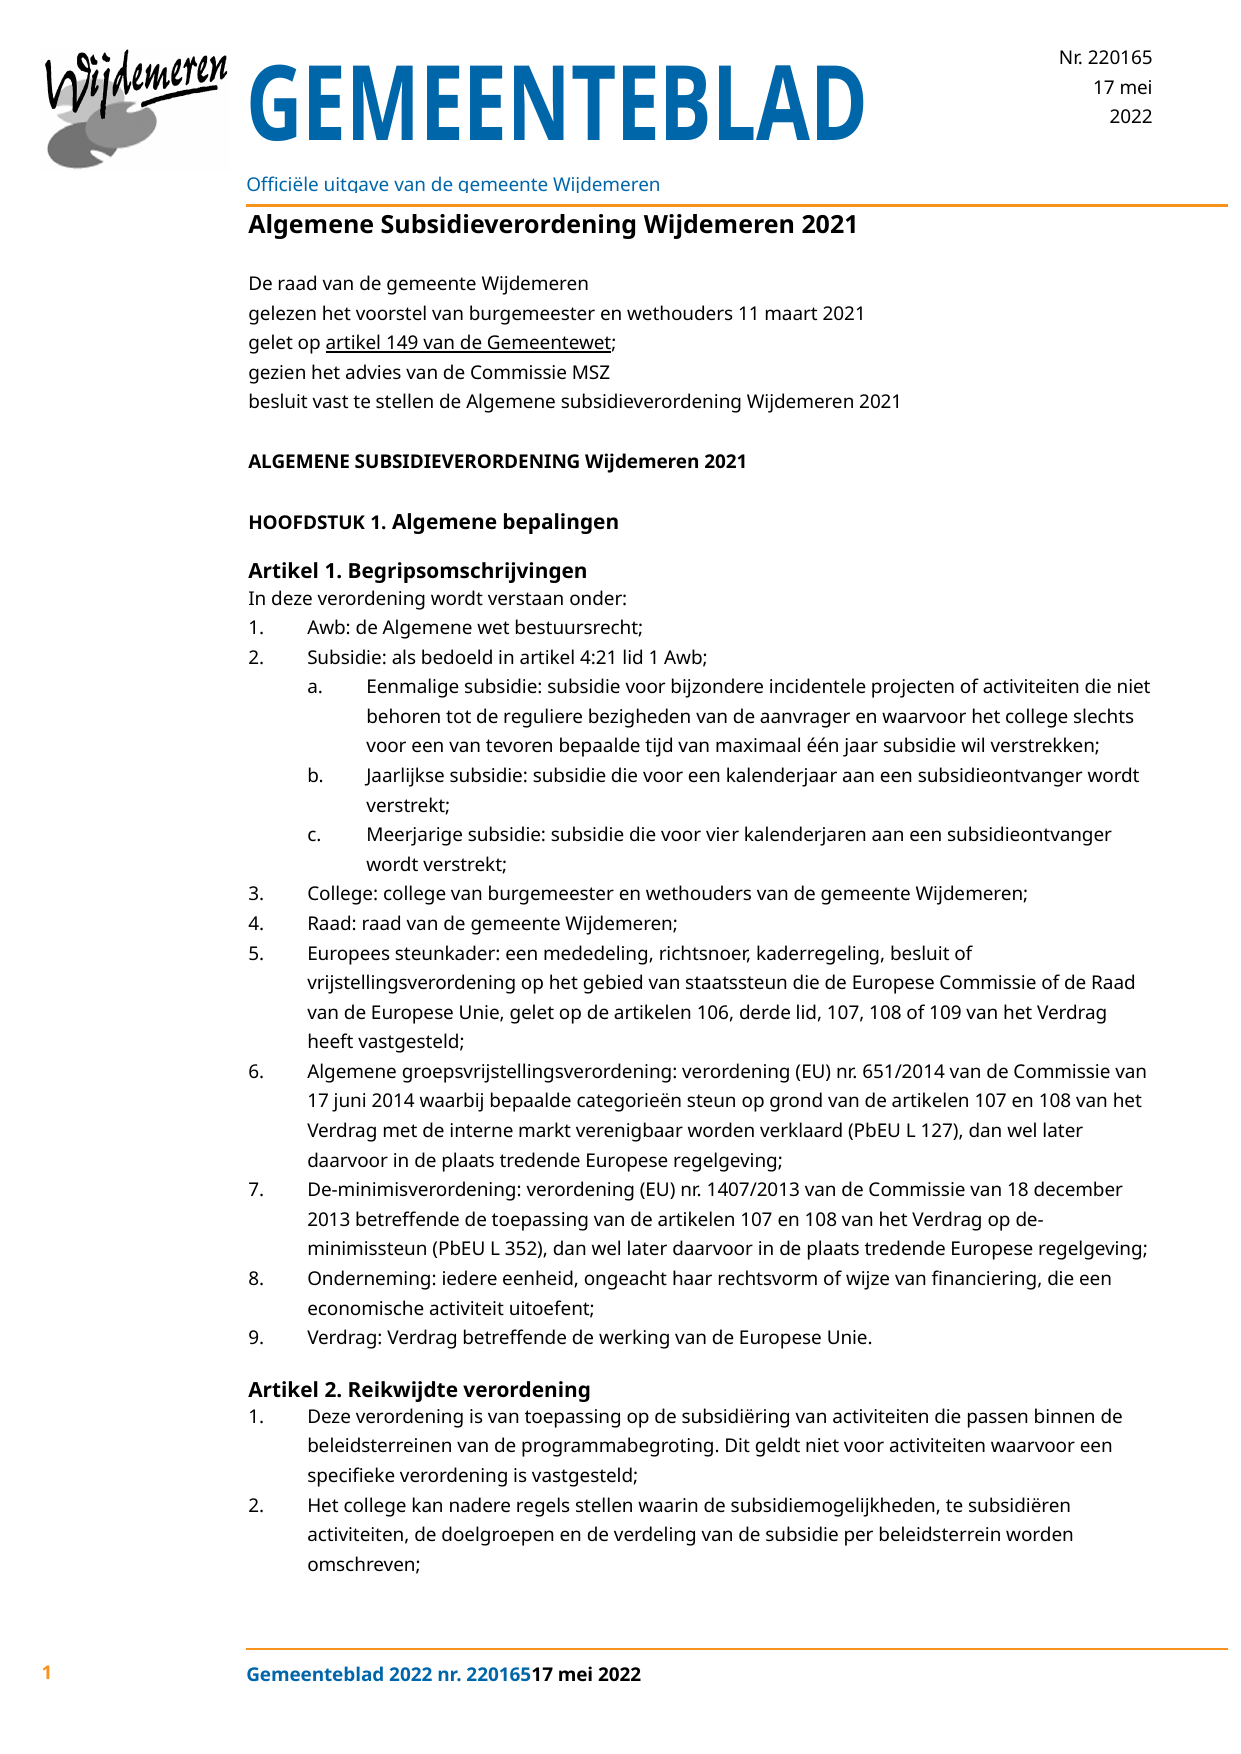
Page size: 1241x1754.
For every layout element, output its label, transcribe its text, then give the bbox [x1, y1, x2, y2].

list Subsidie: als bedoeld in artikel 4:21 lid 1 Awb; [248, 644, 1152, 669]
text gelezen het voorstel van burgemeester en wethouders 11 maart 2021 [248, 300, 1152, 326]
list Algemene groepsvrijstellingsverordening: verordening (EU) nr. 651/2014 van de Commissie van 17 juni 2014 waarbij bepaalde categorieën steun op grond van de artikelen 107 en 108 van het Verdrag met de interne markt verenigbaar worden verklaard (PbEU L 127), dan wel later daarvoor in de plaats tredende Europese regelgeving; [248, 1058, 1152, 1172]
list Awb: de Algemene wet bestuursrecht; [248, 614, 1152, 640]
text ALGEMENE SUBSIDIEVERORDENING Wijdemeren 2021 [248, 448, 1152, 473]
text HOOFDSTUK 1. Algemene bepalingen [248, 507, 1152, 535]
list De-minimisverordening: verordening (EU) nr. 1407/2013 van de Commissie van 18 december 2013 betreffende de toepassing van de artikelen 107 en 108 van het Verdrag op de-minimissteun (PbEU L 352), dan wel later daarvoor in de plaats tredende Europese regelgeving; [248, 1176, 1152, 1261]
list Het college kan nadere regels stellen waarin de subsidiemogelijkheden, te subsidiëren activiteiten, de doelgroepen en de verdeling van de subsidie per beleidsterrein worden omschreven; [248, 1492, 1152, 1577]
text gezien het advies van de Commissie MSZ [248, 359, 1152, 385]
text besluit vast te stellen de Algemene subsidieverordening Wijdemeren 2021 [248, 389, 1152, 414]
list Jaarlijkse subsidie: subsidie die voor een kalenderjaar aan een subsidieontvanger wordt verstrekt; [307, 762, 1152, 817]
picture [41, 47, 231, 172]
text Artikel 2. Reikwijdte verordening [248, 1375, 1152, 1403]
list Raad: raad van de gemeente Wijdemeren; [248, 910, 1152, 936]
text Algemene Subsidieverordening Wijdemeren 2021 [248, 207, 1152, 241]
text In deze verordening wordt verstaan onder: [248, 585, 1152, 610]
list Eenmalige subsidie: subsidie voor bijzondere incidentele projecten of activiteiten die niet behoren tot de reguliere bezigheden van de aanvrager en waarvoor het college slechts voor een van tevoren bepaalde tijd van maximaal één jaar subsidie wil verstrekken; [307, 673, 1152, 758]
text gelet op artikel 149 van de Gemeentewet; [248, 329, 1152, 355]
list Onderneming: iedere eenheid, ongeacht haar rechtsvorm of wijze van financiering, die een economische activiteit uitoefent; [248, 1265, 1152, 1320]
text De raad van de gemeente Wijdemeren [248, 270, 1152, 296]
text Artikel 1. Begripsomschrijvingen [248, 556, 1152, 585]
list Europees steunkader: een mededeling, richtsnoer, kaderregeling, besluit of vrijstellingsverordening op het gebied van staatssteun die de Europese Commissie of de Raad van de Europese Unie, gelet op de artikelen 106, derde lid, 107, 108 of 109 van het Verdrag heeft vastgesteld; [248, 940, 1152, 1054]
list Deze verordening is van toepassing op de subsidiëring van activiteiten die passen binnen de beleidsterreinen van de programmabegroting. Dit geldt niet voor activiteiten waarvoor een specifieke verordening is vastgesteld; [248, 1403, 1152, 1488]
list College: college van burgemeester en wethouders van de gemeente Wijdemeren; [248, 881, 1152, 906]
list Meerjarige subsidie: subsidie die voor vier kalenderjaren aan een subsidieontvanger wordt verstrekt; [307, 821, 1152, 877]
list Verdrag: Verdrag betreffende de werking van de Europese Unie. [248, 1324, 1152, 1350]
